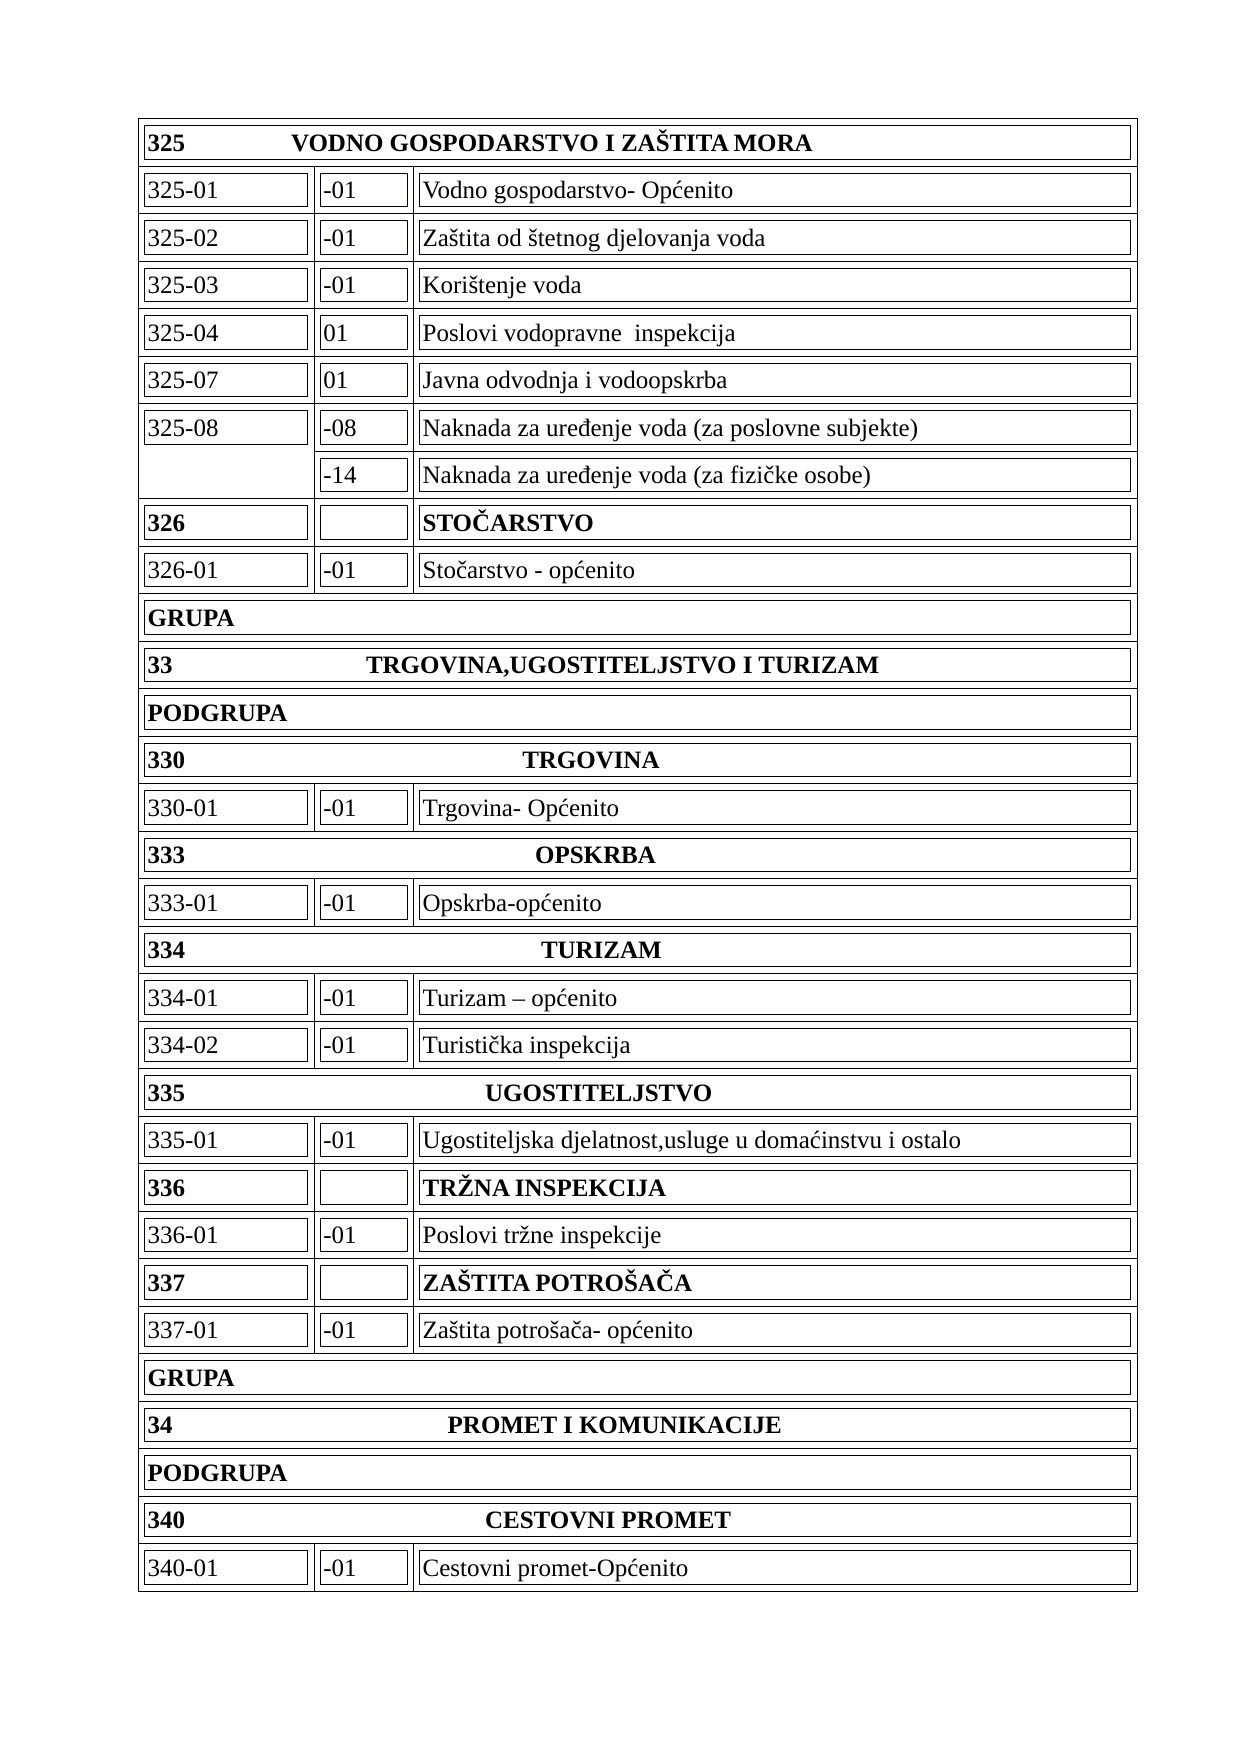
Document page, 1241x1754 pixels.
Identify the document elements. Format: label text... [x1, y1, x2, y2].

table_cell 333 OPSKRBA [139, 832, 1137, 878]
table_cell 334 TURIZAM [139, 927, 1137, 973]
table_cell 325-02 [139, 214, 314, 261]
table_cell Cestovni promet-Općenito [414, 1544, 1137, 1591]
table_cell Trgovina- Općenito [414, 784, 1137, 831]
table_cell 33 TRGOVINA,UGOSTITELJSTVO I TURIZAM [139, 642, 1137, 688]
table_cell 325 VODNO GOSPODARSTVO I ZAŠTITA MORA [139, 119, 1137, 166]
table_cell Opskrba-općenito [414, 879, 1137, 926]
table_cell TRŽNA INSPEKCIJA [414, 1164, 1137, 1211]
table_cell 325-04 [139, 309, 314, 356]
table_cell 333-01 [139, 879, 314, 926]
table_cell 335 UGOSTITELJSTVO [139, 1069, 1137, 1116]
table_cell -01 [315, 214, 413, 261]
table_cell -01 [315, 167, 413, 213]
table_cell -01 [315, 1117, 413, 1163]
table_cell 325-08 [139, 404, 314, 498]
table_cell Korištenje voda [414, 262, 1137, 308]
table_cell Zaštita od štetnog djelovanja voda [414, 214, 1137, 261]
table_cell ZAŠTITA POTROŠAČA [414, 1259, 1137, 1306]
table_cell -01 [315, 262, 413, 308]
table_cell [315, 1164, 413, 1211]
table_cell 337-01 [139, 1307, 314, 1353]
table_cell 340 CESTOVNI PROMET [139, 1497, 1137, 1543]
table_cell -01 [315, 1212, 413, 1258]
table_cell GRUPA [139, 594, 1137, 641]
table_cell -08 [315, 404, 413, 451]
table_cell Stočarstvo - općenito [414, 547, 1137, 593]
table_cell [315, 499, 413, 546]
table_cell -14 [315, 452, 413, 498]
table_cell 34 PROMET I KOMUNIKACIJE [139, 1402, 1137, 1448]
table_cell 340-01 [139, 1544, 314, 1591]
table_cell Poslovi tržne inspekcije [414, 1212, 1137, 1258]
table_cell -01 [315, 1544, 413, 1591]
table_cell 336-01 [139, 1212, 314, 1258]
table_cell Naknada za uređenje voda (za poslovne subjekte) [414, 404, 1137, 451]
table_cell Naknada za uređenje voda (za fizičke osobe) [414, 452, 1137, 498]
table_cell 330-01 [139, 784, 314, 831]
table_cell 01 [315, 357, 413, 403]
table_cell PODGRUPA [139, 1449, 1137, 1496]
table_cell 325-01 [139, 167, 314, 213]
table_cell [315, 1259, 413, 1306]
table_cell 337 [139, 1259, 314, 1306]
table_cell -01 [315, 1022, 413, 1068]
table_cell 334-02 [139, 1022, 314, 1068]
table_cell Turistička inspekcija [414, 1022, 1137, 1068]
table_cell 325-03 [139, 262, 314, 308]
table_cell Vodno gospodarstvo- Općenito [414, 167, 1137, 213]
table_cell PODGRUPA [139, 689, 1137, 736]
table_cell 325-07 [139, 357, 314, 403]
table_cell GRUPA [139, 1354, 1137, 1401]
table_cell 326 [139, 499, 314, 546]
table_cell 01 [315, 309, 413, 356]
table_cell STOČARSTVO [414, 499, 1137, 546]
table_cell -01 [315, 879, 413, 926]
table_cell 334-01 [139, 974, 314, 1021]
table_cell Zaštita potrošača- općenito [414, 1307, 1137, 1353]
table_cell 330 TRGOVINA [139, 737, 1137, 783]
table_cell 336 [139, 1164, 314, 1211]
table_cell -01 [315, 784, 413, 831]
table_cell -01 [315, 547, 413, 593]
table_cell 335-01 [139, 1117, 314, 1163]
table_cell Poslovi vodopravne inspekcija [414, 309, 1137, 356]
table_cell Ugostiteljska djelatnost,usluge u domaćinstvu i ostalo [414, 1117, 1137, 1163]
table_cell Turizam – općenito [414, 974, 1137, 1021]
table_cell 326-01 [139, 547, 314, 593]
table_cell -01 [315, 974, 413, 1021]
table_cell Javna odvodnja i vodoopskrba [414, 357, 1137, 403]
table_cell -01 [315, 1307, 413, 1353]
